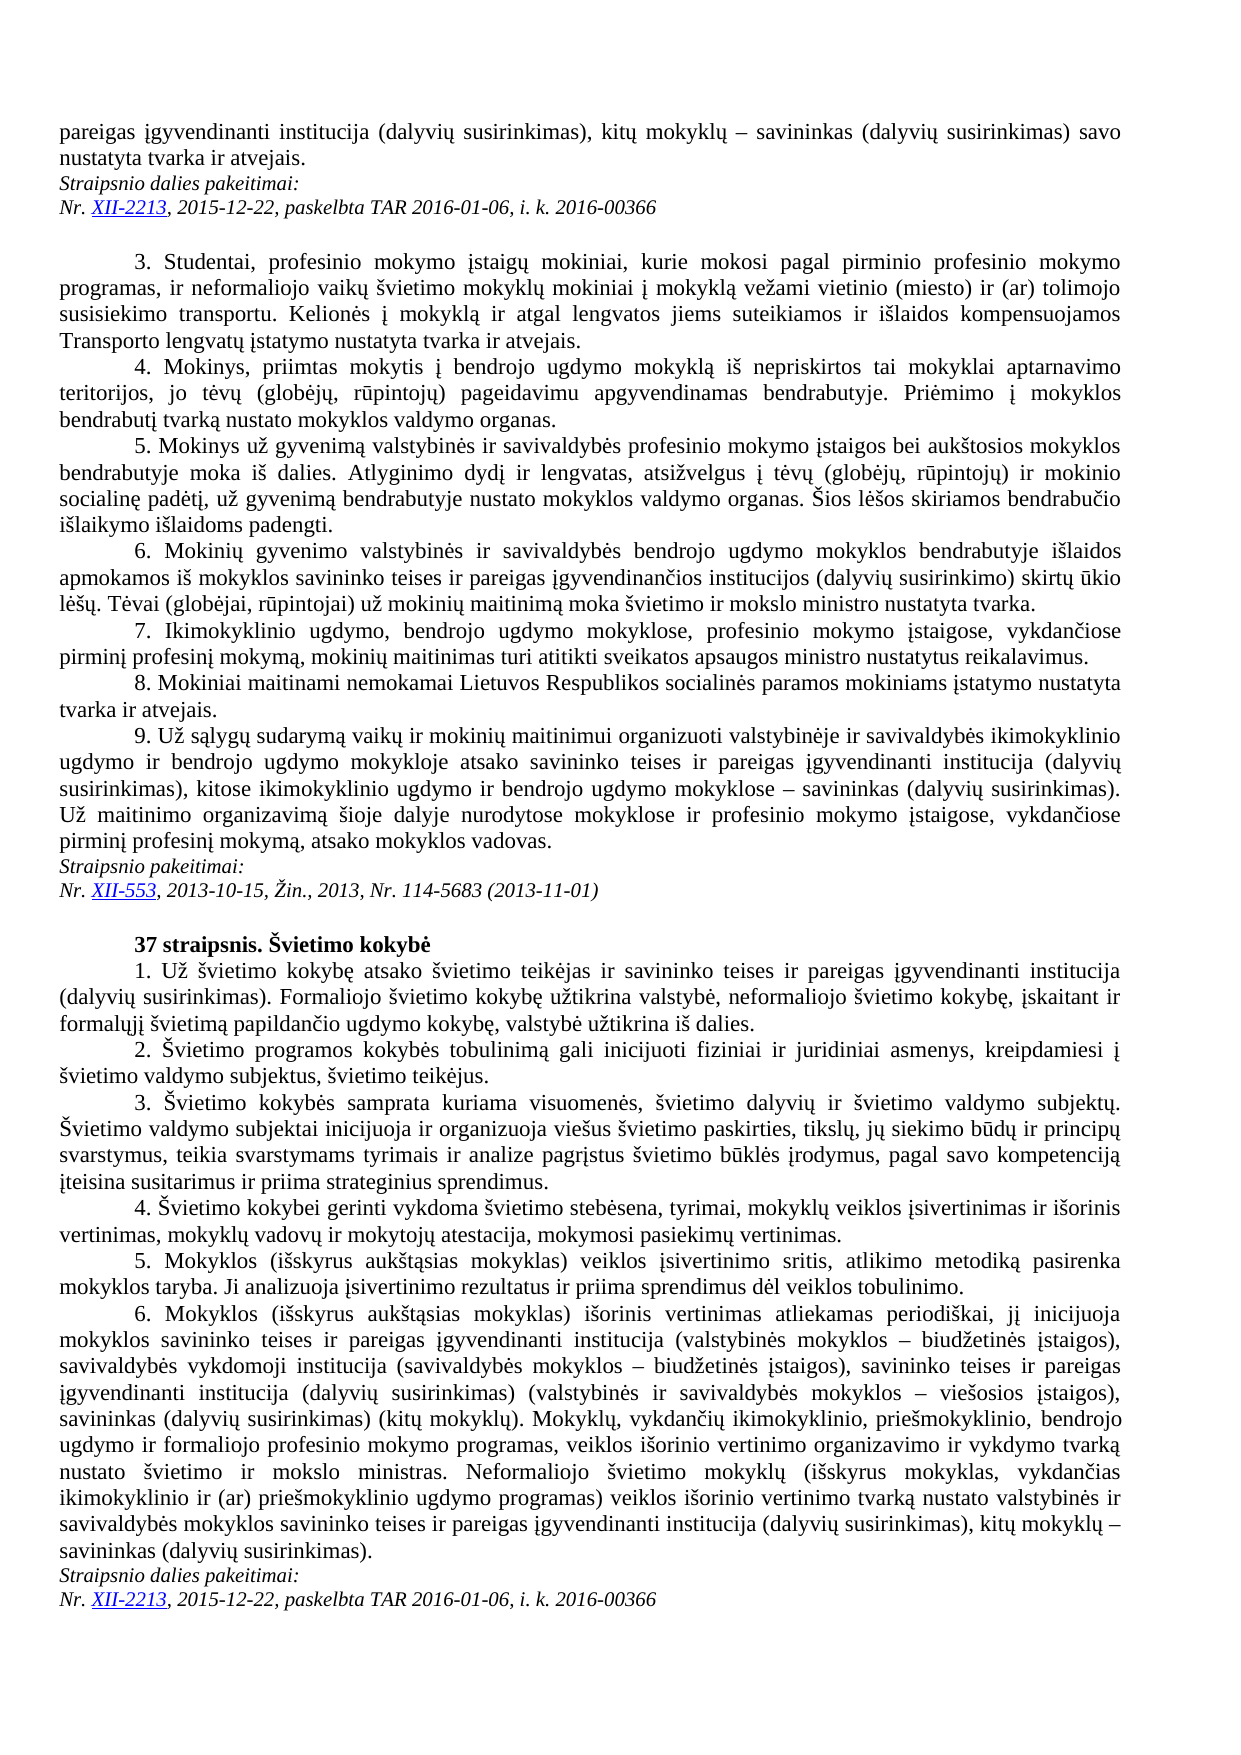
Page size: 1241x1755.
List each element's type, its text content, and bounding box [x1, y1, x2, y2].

text Nr. XII-2213, 2015-12-22, paskelbta TAR 2016-01-06, i. k. 2016-00366 [59, 1587, 1122, 1611]
text 5. Mokinys už gyvenimą valstybinės ir savivaldybės profesinio mokymo įstaigos bei aukštosios mokyklos bendrabutyje moka iš dalies. Atlyginimo dydį ir lengvatas, atsižvelgus į tėvų (globėjų, rūpintojų) ir mokinio socialinę padėtį, už gyvenimą bendrabutyje nustato mokyklos valdymo organas. Šios lėšos skiriamos bendrabučio išlaikymo išlaidoms padengti. [59, 432, 1122, 538]
text 3. Švietimo kokybės samprata kuriama visuomenės, švietimo dalyvių ir švietimo valdymo subjektų. Švietimo valdymo subjektai inicijuoja ir organizuoja viešus švietimo paskirties, tikslų, jų siekimo būdų ir principų svarstymus, teikia svarstymams tyrimais ir analize pagrįstus švietimo būklės įrodymus, pagal savo kompetenciją įteisina susitarimus ir priima strateginius sprendimus. [59, 1089, 1122, 1194]
text 37 straipsnis. Švietimo kokybė [59, 931, 1122, 957]
text 9. Už sąlygų sudarymą vaikų ir mokinių maitinimui organizuoti valstybinėje ir savivaldybės ikimokyklinio ugdymo ir bendrojo ugdymo mokykloje atsako savininko teises ir pareigas įgyvendinanti institucija (dalyvių susirinkimas), kitose ikimokyklinio ugdymo ir bendrojo ugdymo mokyklose – savininkas (dalyvių susirinkimas). Už maitinimo organizavimą šioje dalyje nurodytose mokyklose ir profesinio mokymo įstaigose, vykdančiose pirminį profesinį mokymą, atsako mokyklos vadovas. [59, 722, 1122, 854]
text 3. Studentai, profesinio mokymo įstaigų mokiniai, kurie mokosi pagal pirminio profesinio mokymo programas, ir neformaliojo vaikų švietimo mokyklų mokiniai į mokyklą vežami vietinio (miesto) ir (ar) tolimojo susisiekimo transportu. Kelionės į mokyklą ir atgal lengvatos jiems suteikiamos ir išlaidos kompensuojamos Transporto lengvatų įstatymo nustatyta tvarka ir atvejais. [59, 248, 1122, 353]
text Nr. XII-2213, 2015-12-22, paskelbta TAR 2016-01-06, i. k. 2016-00366 [59, 195, 1122, 219]
text 4. Švietimo kokybei gerinti vykdoma švietimo stebėsena, tyrimai, mokyklų veiklos įsivertinimas ir išorinis vertinimas, mokyklų vadovų ir mokytojų atestacija, mokymosi pasiekimų vertinimas. [59, 1194, 1122, 1247]
text 1. Už švietimo kokybę atsako švietimo teikėjas ir savininko teises ir pareigas įgyvendinanti institucija (dalyvių susirinkimas). Formaliojo švietimo kokybę užtikrina valstybė, neformaliojo švietimo kokybę, įskaitant ir formalųjį švietimą papildančio ugdymo kokybę, valstybė užtikrina iš dalies. [59, 957, 1122, 1036]
text 6. Mokyklos (išskyrus aukštąsias mokyklas) išorinis vertinimas atliekamas periodiškai, jį inicijuoja mokyklos savininko teises ir pareigas įgyvendinanti institucija (valstybinės mokyklos – biudžetinės įstaigos), savivaldybės vykdomoji institucija (savivaldybės mokyklos – biudžetinės įstaigos), savininko teises ir pareigas įgyvendinanti institucija (dalyvių susirinkimas) (valstybinės ir savivaldybės mokyklos – viešosios įstaigos), savininkas (dalyvių susirinkimas) (kitų mokyklų). Mokyklų, vykdančių ikimokyklinio, priešmokyklinio, bendrojo ugdymo ir formaliojo profesinio mokymo programas, veiklos išorinio vertinimo organizavimo ir vykdymo tvarką nustato švietimo ir mokslo ministras. Neformaliojo švietimo mokyklų (išskyrus mokyklas, vykdančias ikimokyklinio ir (ar) priešmokyklinio ugdymo programas) veiklos išorinio vertinimo tvarką nustato valstybinės ir savivaldybės mokyklos savininko teises ir pareigas įgyvendinanti institucija (dalyvių susirinkimas), kitų mokyklų – savininkas (dalyvių susirinkimas). [59, 1300, 1122, 1563]
text 2. Švietimo programos kokybės tobulinimą gali inicijuoti fiziniai ir juridiniai asmenys, kreipdamiesi į švietimo valdymo subjektus, švietimo teikėjus. [59, 1036, 1122, 1089]
text 6. Mokinių gyvenimo valstybinės ir savivaldybės bendrojo ugdymo mokyklos bendrabutyje išlaidos apmokamos iš mokyklos savininko teises ir pareigas įgyvendinančios institucijos (dalyvių susirinkimo) skirtų ūkio lėšų. Tėvai (globėjai, rūpintojai) už mokinių maitinimą moka švietimo ir mokslo ministro nustatyta tvarka. [59, 538, 1122, 617]
text Straipsnio dalies pakeitimai: [59, 171, 1122, 195]
text 7. Ikimokyklinio ugdymo, bendrojo ugdymo mokyklose, profesinio mokymo įstaigose, vykdančiose pirminį profesinį mokymą, mokinių maitinimas turi atitikti sveikatos apsaugos ministro nustatytus reikalavimus. [59, 617, 1122, 669]
text Nr. XII-553, 2013-10-15, Žin., 2013, Nr. 114-5683 (2013-11-01) [59, 878, 1122, 902]
text Straipsnio dalies pakeitimai: [59, 1563, 1122, 1587]
text 4. Mokinys, priimtas mokytis į bendrojo ugdymo mokyklą iš nepriskirtos tai mokyklai aptarnavimo teritorijos, jo tėvų (globėjų, rūpintojų) pageidavimu apgyvendinamas bendrabutyje. Priėmimo į mokyklos bendrabutį tvarką nustato mokyklos valdymo organas. [59, 353, 1122, 432]
text Straipsnio pakeitimai: [59, 854, 1122, 878]
text pareigas įgyvendinanti institucija (dalyvių susirinkimas), kitų mokyklų – savininkas (dalyvių susirinkimas) savo nustatyta tvarka ir atvejais. [59, 118, 1122, 171]
text 5. Mokyklos (išskyrus aukštąsias mokyklas) veiklos įsivertinimo sritis, atlikimo metodiką pasirenka mokyklos taryba. Ji analizuoja įsivertinimo rezultatus ir priima sprendimus dėl veiklos tobulinimo. [59, 1247, 1122, 1300]
text 8. Mokiniai maitinami nemokamai Lietuvos Respublikos socialinės paramos mokiniams įstatymo nustatyta tvarka ir atvejais. [59, 669, 1122, 722]
